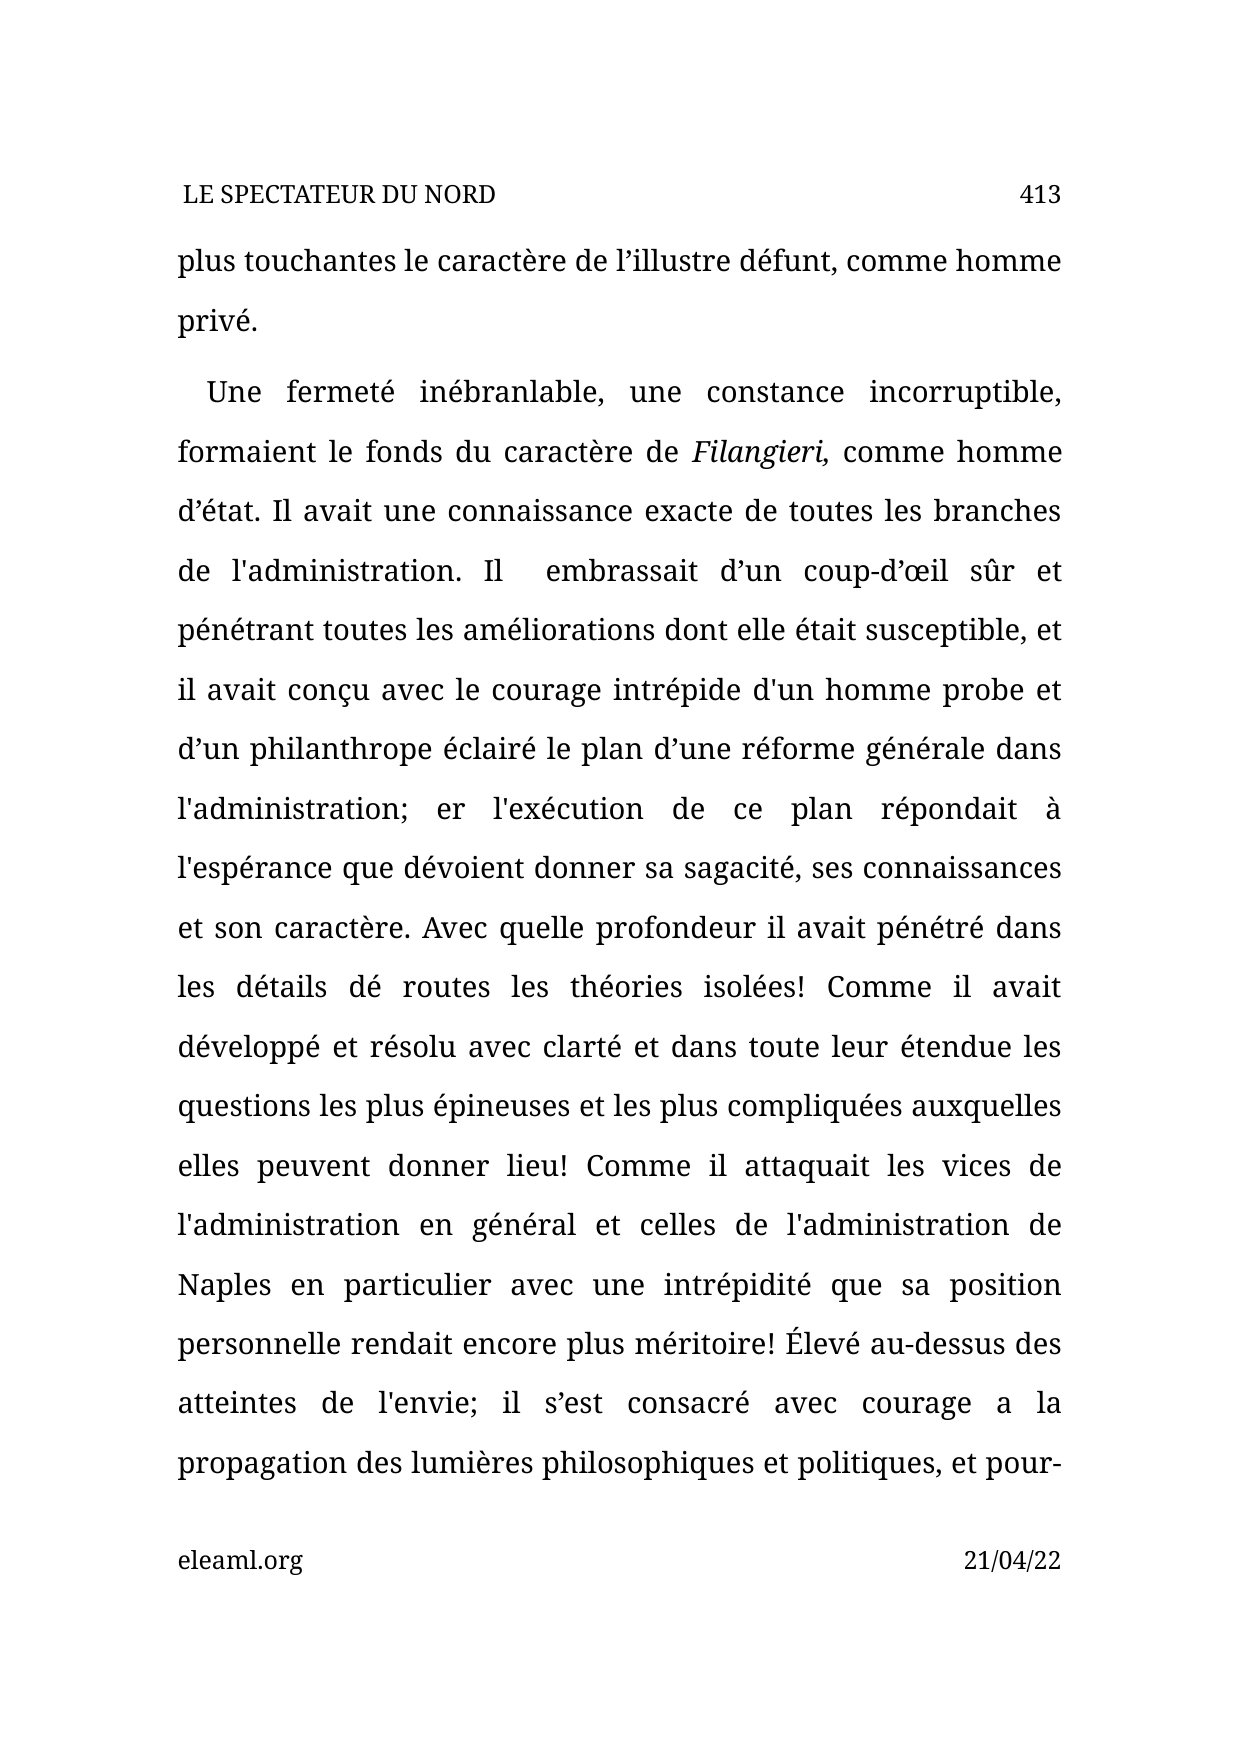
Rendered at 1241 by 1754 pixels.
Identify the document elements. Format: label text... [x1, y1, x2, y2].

text Une fermeté inébranlable, une constance incorruptible, formaient le fonds du caractère de Filangieri, comme homme d’état. Il avait une connaissance exacte de toutes les branches de l'administration. Il embrassait d’un coup-d’œil sûr et pénétrant toutes les améliorations dont elle était susceptible, et il avait conçu avec le courage intrépide d'un homme probe et d’un philanthrope éclairé le plan d’une réforme générale dans l'administration; er l'exécution de ce plan répondait à l'espérance que dévoient donner sa sagacité, ses connaissances et son caractère. Avec quelle profondeur il avait pénétré dans les détails dé routes les théories isolées! Comme il avait développé et résolu avec clarté et dans toute leur étendue les questions les plus épineuses et les plus compliquées auxquelles elles peuvent donner lieu! Comme il attaquait les vices de l'administration en général et celles de l'administration de Naples en particulier avec une intrépidité que sa position personnelle rendait encore plus méritoire! Élevé au-dessus des atteintes de l'envie; il s’est consacré avec courage a la propagation des lumières philosophiques et politiques, et pour- [177, 372, 1063, 1482]
text plus touchantes le caractère de l’illustre défunt, comme homme privé. [177, 241, 1063, 340]
